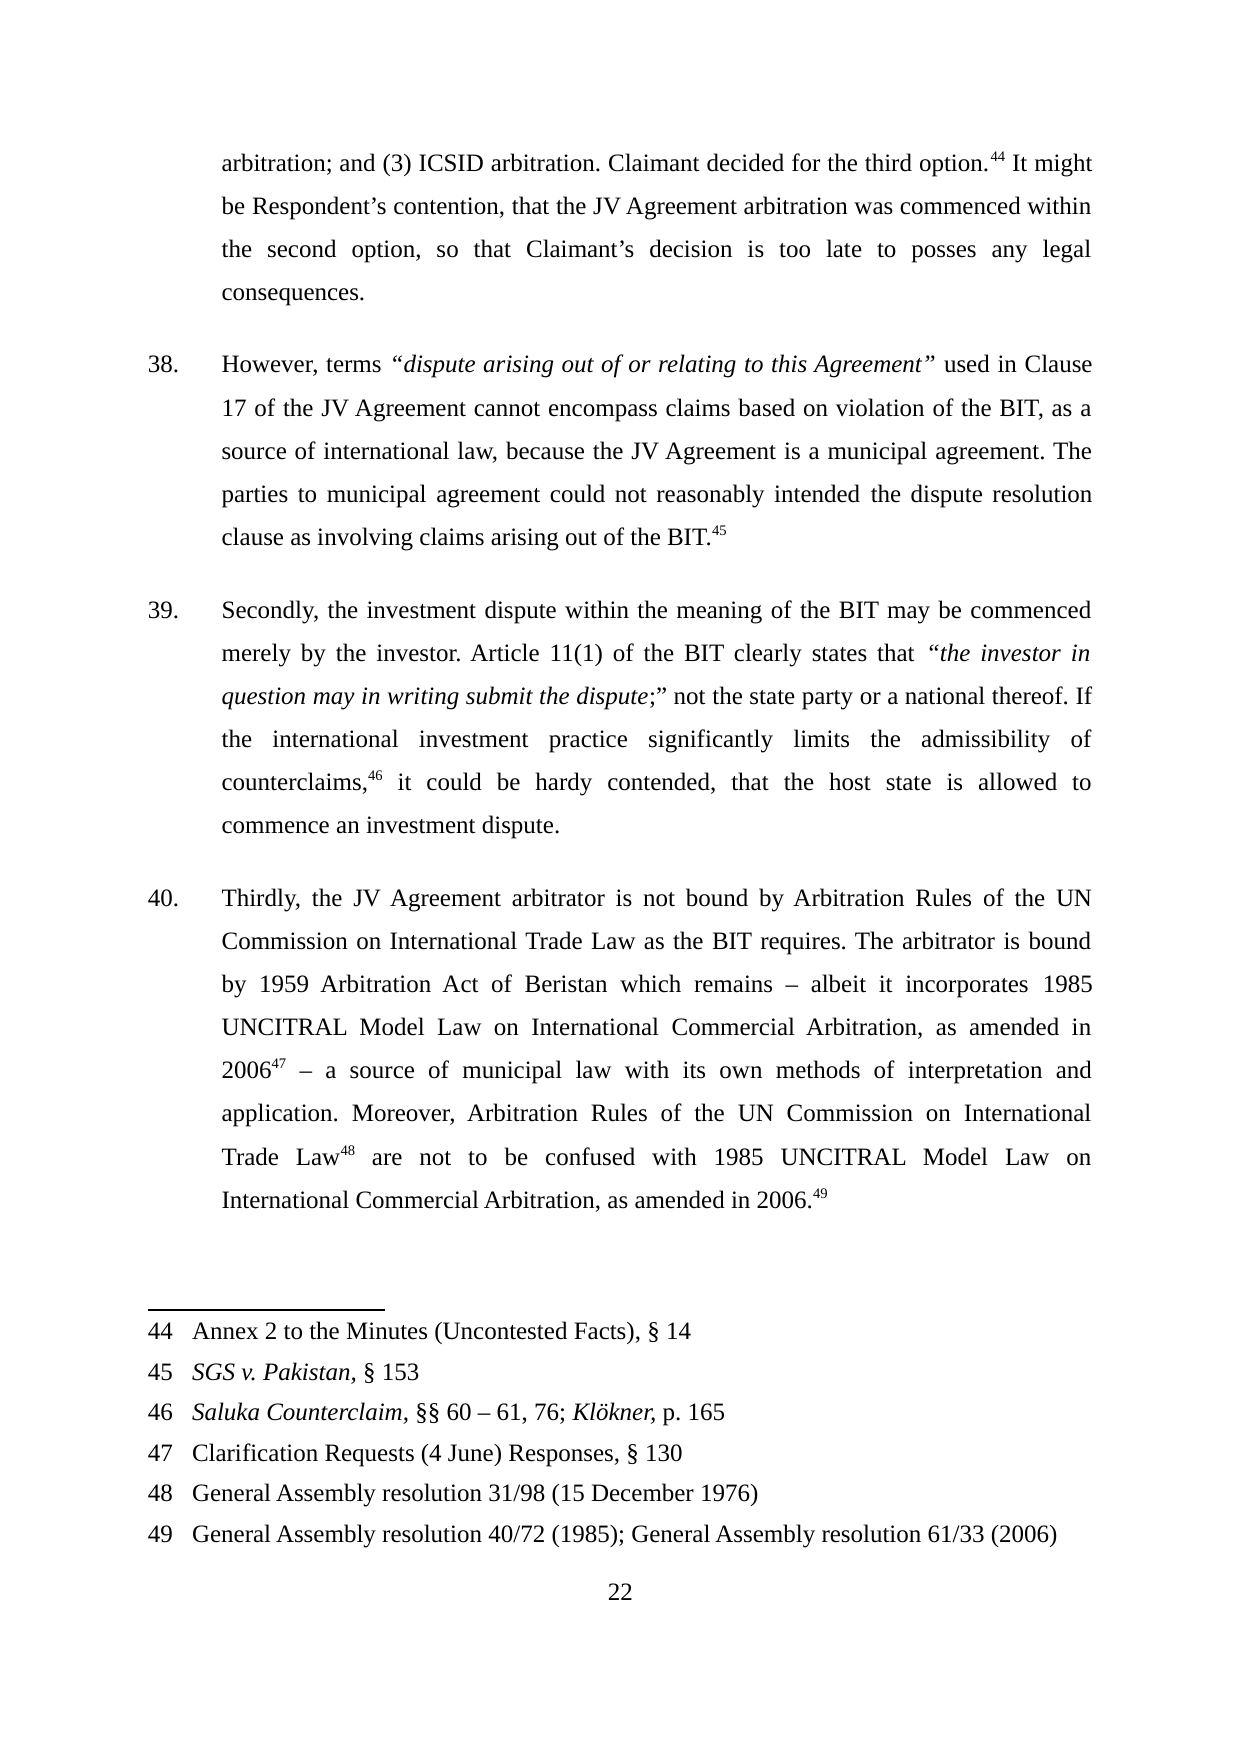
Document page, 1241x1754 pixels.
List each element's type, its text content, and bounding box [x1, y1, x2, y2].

list Thirdly, the JV Agreement arbitrator is not bound by Arbitration Rules of the UN Commission on International Trade Law as the BIT requires. The arbitrator is bound by 1959 Arbitration Act of Beristan which remains – albeit it incorporates 1985 UNCITRAL Model Law on International Commercial Arbitration, as amended in 2006 – a source of municipal law with its own methods of interpretation and application. Moreover, Arbitration Rules of the UN Commission on International Trade Law are not to be confused with 1985 UNCITRAL Model Law on International Commercial Arbitration, as amended in 2006. [148, 883, 1093, 1213]
list Annex 2 to the Minutes (Uncontested Facts), § 14 [148, 1316, 1093, 1345]
list Saluka Counterclaim, §§ 60 – 61, 76; Klökner, p. 165 [148, 1397, 1093, 1426]
list General Assembly resolution 40/72 (1985); General Assembly resolution 61/33 (2006) [148, 1519, 1093, 1547]
list SGS v. Pakistan, § 153 [148, 1357, 1093, 1385]
list Clarification Requests (4 June) Responses, § 130 [148, 1438, 1093, 1466]
list arbitration; and (3) ICSID arbitration. Claimant decided for the third option. It might be Respondent’s contention, that the JV Agreement arbitration was commenced within the second option, so that Claimant’s decision is too late to posses any legal consequences. [148, 148, 1093, 306]
list General Assembly resolution 31/98 (15 December 1976) [148, 1478, 1093, 1507]
list Secondly, the investment dispute within the meaning of the BIT may be commenced merely by the investor. Article 11(1) of the BIT clearly states that “the investor in question may in writing submit the dispute;” not the state party or a national thereof. If the international investment practice significantly limits the admissibility of counterclaims, it could be hardy contended, that the host state is allowed to commence an investment dispute. [148, 595, 1093, 839]
list However, terms “dispute arising out of or relating to this Agreement” used in Clause 17 of the JV Agreement cannot encompass claims based on violation of the BIT, as a source of international law, because the JV Agreement is a municipal agreement. The parties to municipal agreement could not reasonably intended the dispute resolution clause as involving claims arising out of the BIT. [148, 349, 1093, 551]
